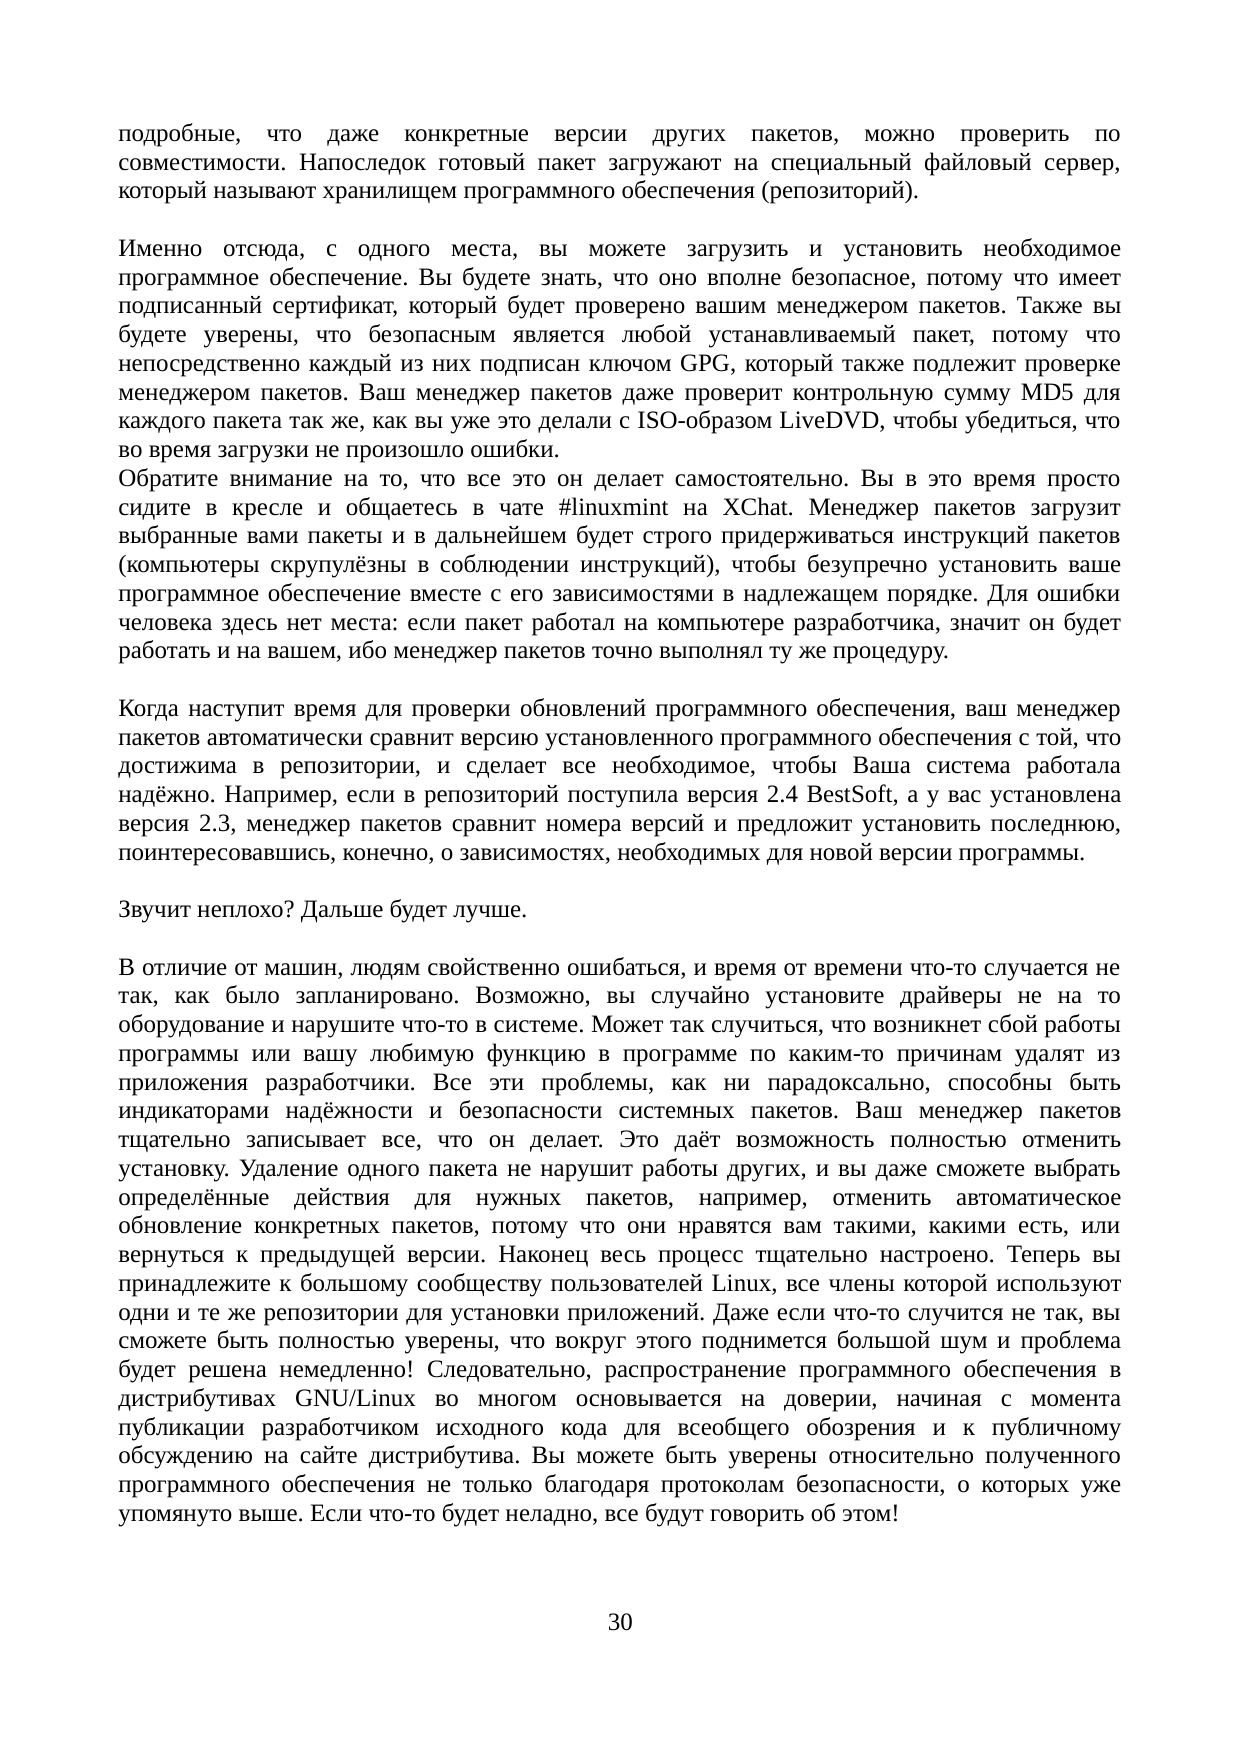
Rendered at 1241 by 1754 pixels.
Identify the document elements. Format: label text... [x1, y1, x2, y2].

text Именно отсюда, с одного места, вы можете загрузить и установить необходимое программное обеспечение. Вы будете знать, что оно вполне безопасное, потому что имеет подписанный сертификат, который будет проверено вашим менеджером пакетов. Также вы будете уверены, что безопасным является любой устанавливаемый пакет, потому что непосредственно каждый из них подписан ключом GPG, который также подлежит проверке менеджером пакетов. Ваш менеджер пакетов даже проверит контрольную сумму MD5 для каждого пакета так же, как вы уже это делали с ISO-образом LiveDVD, чтобы убедиться, что во время загрузки не произошло ошибки. [118, 233, 1122, 463]
text подробные, что даже конкретные версии других пакетов, можно проверить по совместимости. Напоследок готовый пакет загружают на специальный файловый сервер, который называют хранилищем программного обеспечения (репозиторий). [118, 118, 1122, 204]
text В отличие от машин, людям свойственно ошибаться, и время от времени что-то случается не так, как было запланировано. Возможно, вы случайно установите драйверы не на то оборудование и нарушите что-то в системе. Может так случиться, что возникнет сбой работы программы или вашу любимую функцию в программе по каким-то причинам удалят из приложения разработчики. Все эти проблемы, как ни парадоксально, способны быть индикаторами надёжности и безопасности системных пакетов. Ваш менеджер пакетов тщательно записывает все, что он делает. Это даёт возможность полностью отменить установку. Удаление одного пакета не нарушит работы других, и вы даже сможете выбрать определённые действия для нужных пакетов, например, отменить автоматическое обновление конкретных пакетов, потому что они нравятся вам такими, какими есть, или вернуться к предыдущей версии. Наконец весь процесс тщательно настроено. Теперь вы принадлежите к большому сообществу пользователей Linux, все члены которой используют одни и те же репозитории для установки приложений. Даже если что-то случится не так, вы сможете быть полностью уверены, что вокруг этого поднимется большой шум и проблема будет решена немедленно! Следовательно, распространение программного обеспечения в дистрибутивах GNU/Linux во многом основывается на доверии, начиная с момента публикации разработчиком исходного кода для всеобщего обозрения и к публичному обсуждению на сайте дистрибутива. Вы можете быть уверены относительно полученного программного обеспечения не только благодаря протоколам безопасности, о которых уже упомянуто выше. Если что-то будет неладно, все будут говорить об этом! [118, 952, 1122, 1527]
text Звучит неплохо? Дальше будет лучше. [118, 894, 1122, 923]
text Когда наступит время для проверки обновлений программного обеспечения, ваш менеджер пакетов автоматически сравнит версию установленного программного обеспечения с той, что достижима в репозитории, и сделает все необходимое, чтобы Ваша система работала надёжно. Например, если в репозиторий поступила версия 2.4 BestSoft, а у вас установлена версия 2.3, менеджер пакетов сравнит номера версий и предложит установить последнюю, поинтересовавшись, конечно, о зависимостях, необходимых для новой версии программы. [118, 693, 1122, 866]
text Обратите внимание на то, что все это он делает самостоятельно. Вы в это время просто сидите в кресле и общаетесь в чате #linuxmint на XChat. Менеджер пакетов загрузит выбранные вами пакеты и в дальнейшем будет строго придерживаться инструкций пакетов (компьютеры скрупулёзны в соблюдении инструкций), чтобы безупречно установить ваше программное обеспечение вместе с его зависимостями в надлежащем порядке. Для ошибки человека здесь нет места: если пакет работал на компьютере разработчика, значит он будет работать и на вашем, ибо менеджер пакетов точно выполнял ту же процедуру. [118, 463, 1122, 664]
